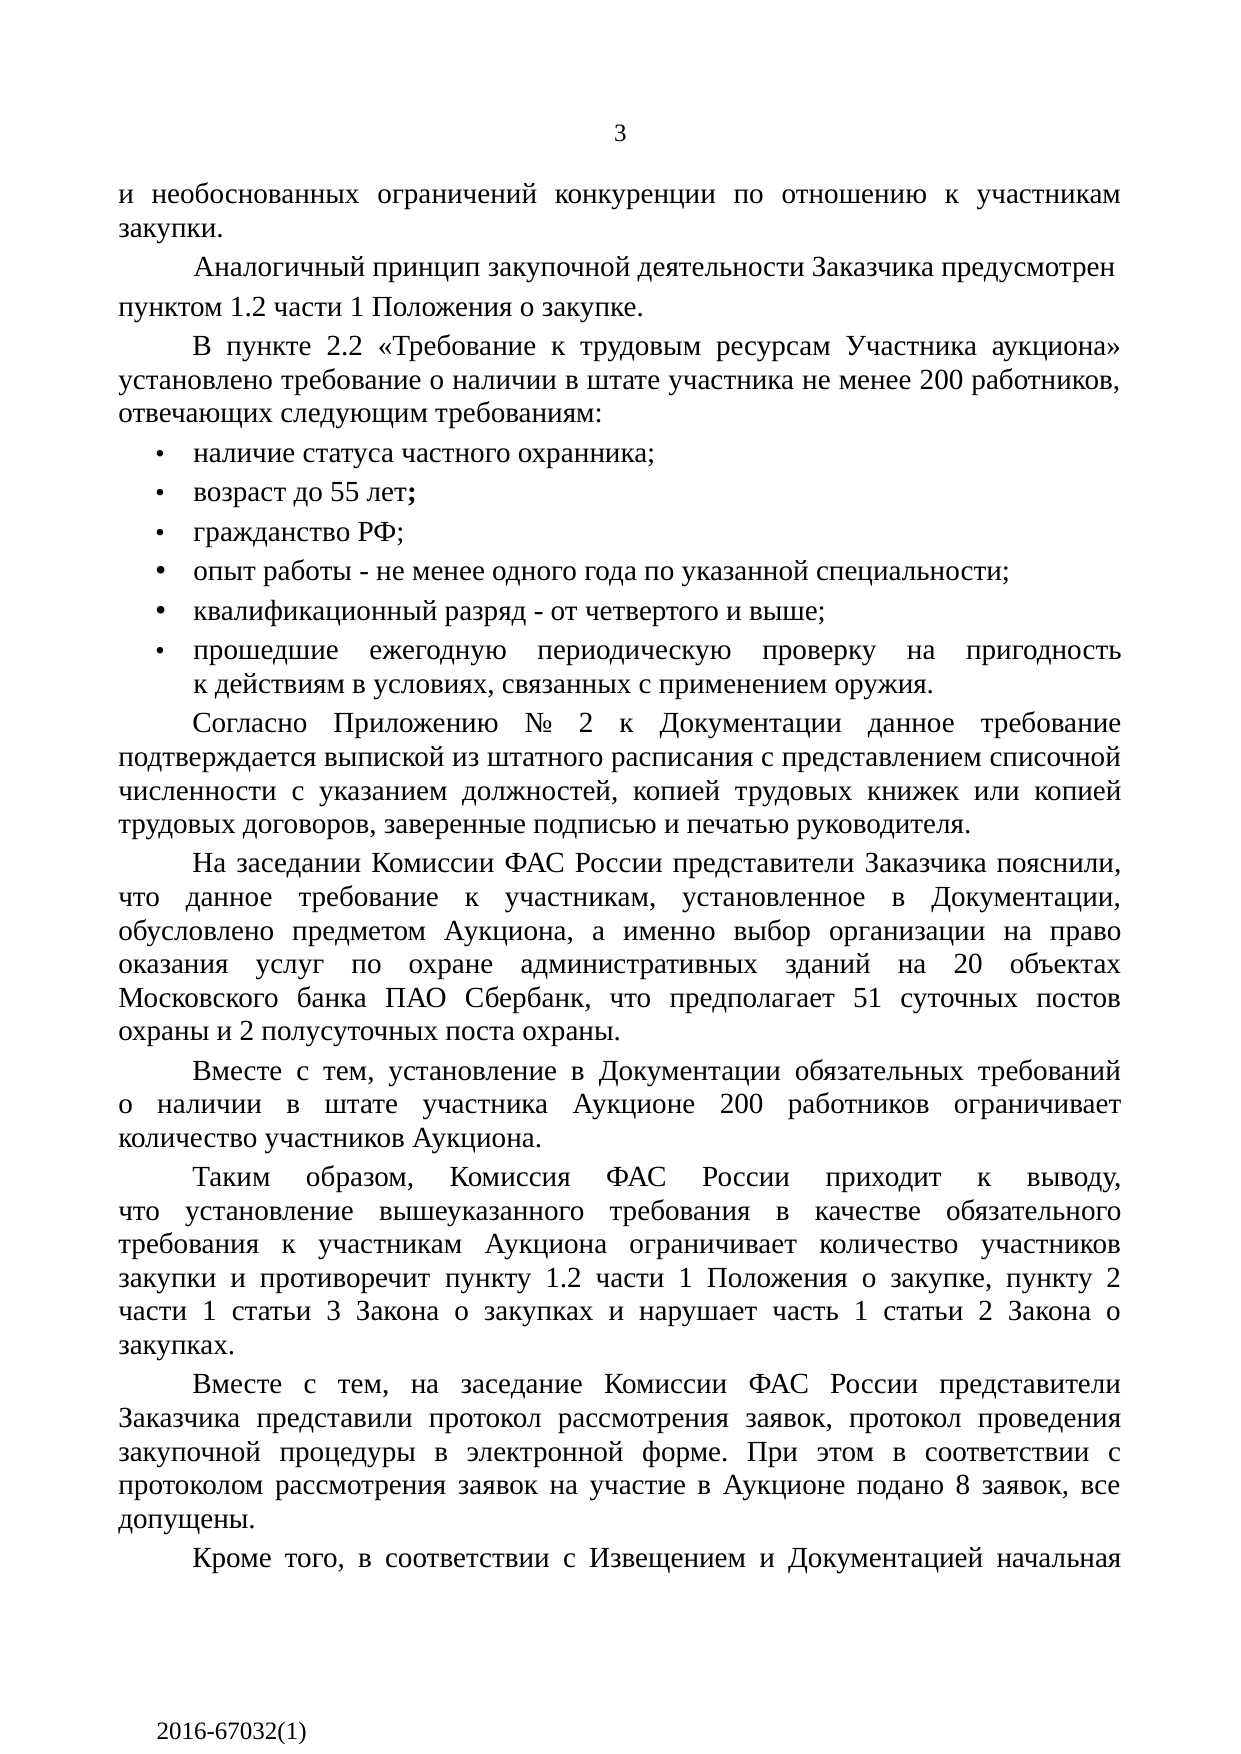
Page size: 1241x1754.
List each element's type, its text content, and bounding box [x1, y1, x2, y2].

text пунктом 1.2 части 1 Положения о закупке. [118, 289, 1122, 322]
text В пункте 2.2 «Требование к трудовым ресурсам Участника аукциона» установлено требование о наличии в штате участника не менее 200 работников, отвечающих следующим требованиям: [118, 328, 1122, 429]
list гражданство РФ; [156, 514, 1122, 547]
list возраст до 55 лет; [156, 474, 1122, 508]
list опыт работы - не менее одного года по указанной специальности; [156, 553, 1122, 587]
text Аналогичный принцип закупочной деятельности Заказчика предусмотрен [118, 249, 1122, 283]
list квалификационный разряд - от четвертого и выше; [156, 593, 1122, 627]
text Вместе с тем, на заседание Комиссии ФАС России представители Заказчика представили протокол рассмотрения заявок, протокол проведения закупочной процедуры в электронной форме. При этом в соответствии с протоколом рассмотрения заявок на участие в Аукционе подано 8 заявок, все допущены. [118, 1367, 1122, 1534]
list прошедшие ежегодную периодическую проверку на пригодность к действиям в условиях, связанных с применением оружия. [156, 632, 1122, 699]
text Согласно Приложению № 2 к Документации данное требование подтверждается выпиской из штатного расписания с представлением списочной численности с указанием должностей, копией трудовых книжек или копией трудовых договоров, заверенные подписью и печатью руководителя. [118, 706, 1122, 840]
text На заседании Комиссии ФАС России представители Заказчика пояснили, что данное требование к участникам, установленное в Документации, обусловлено предметом Аукциона, а именно выбор организации на право оказания услуг по охране административных зданий на 20 объектах Московского банка ПАО Сбербанк, что предполагает 51 суточных постов охраны и 2 полусуточных поста охраны. [118, 846, 1122, 1047]
text Кроме того, в соответствии с Извещением и Документацией начальная [118, 1540, 1122, 1574]
text Вместе с тем, установление в Документации обязательных требований о наличии в штате участника Аукционе 200 работников ограничивает количество участников Аукциона. [118, 1053, 1122, 1153]
text Таким образом, Комиссия ФАС России приходит к выводу, что установление вышеуказанного требования в качестве обязательного требования к участникам Аукциона ограничивает количество участников закупки и противоречит пункту 1.2 части 1 Положения о закупке, пункту 2 части 1 статьи 3 Закона о закупках и нарушает часть 1 статьи 2 Закона о закупках. [118, 1159, 1122, 1361]
list наличие статуса частного охранника; [156, 435, 1122, 468]
text и необоснованных ограничений конкуренции по отношению к участникам закупки. [118, 176, 1122, 243]
